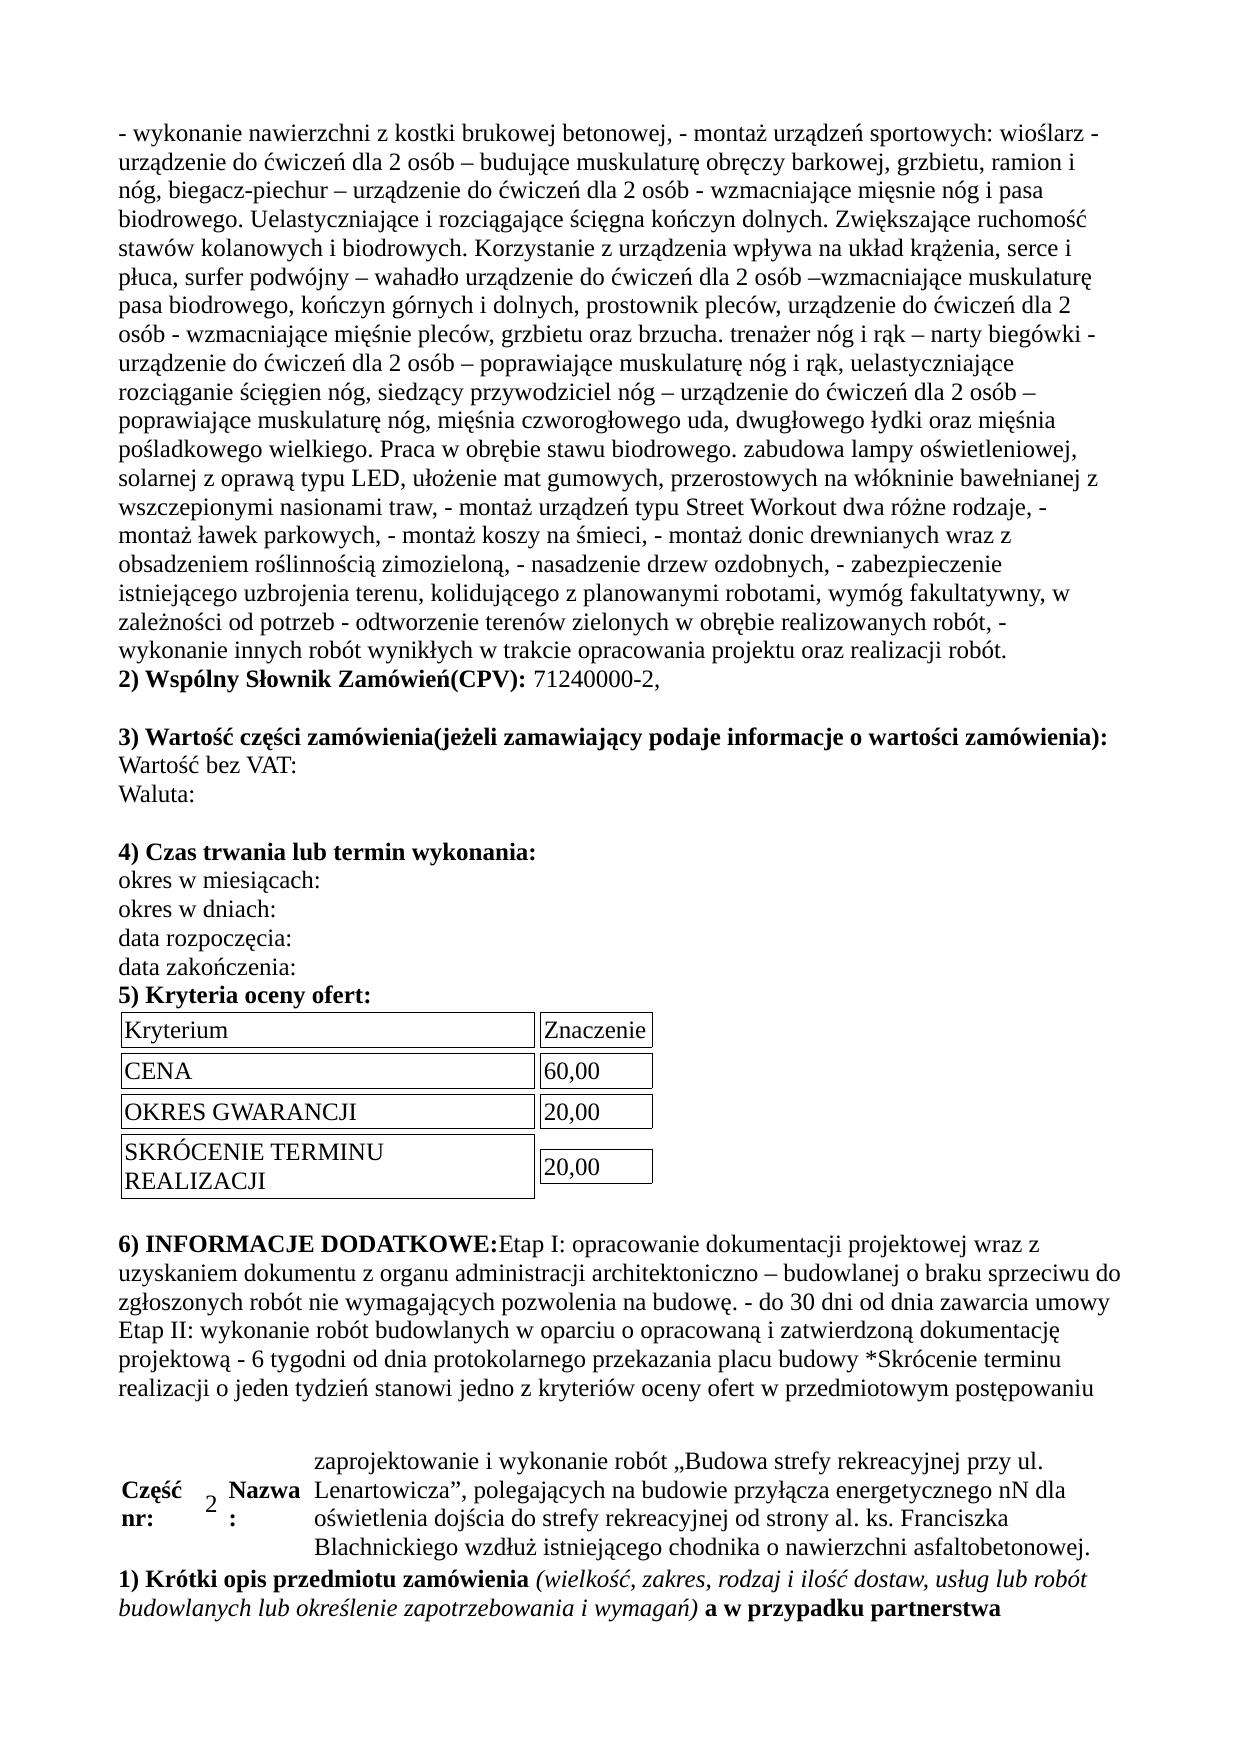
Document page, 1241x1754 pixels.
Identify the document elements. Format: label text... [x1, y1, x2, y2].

table_cell 60,00 [538, 1050, 655, 1091]
text 6) INFORMACJE DODATKOWE:Etap I: opracowanie dokumentacji projektowej wraz z uzyskaniem dokumentu z organu administracji architektoniczno – budowlanej o braku sprzeciwu do zgłoszonych robót nie wymagających pozwolenia na budowę. - do 30 dni od dnia zawarcia umowy Etap II: wykonanie robót budowlanych w oparciu o opracowaną i zatwierdzoną dokumentację projektową - 6 tygodni od dnia protokolarnego przekazania placu budowy *Skrócenie terminu realizacji o jeden tydzień stanowi jedno z kryteriów oceny ofert w przedmiotowym postępowaniu [118, 1201, 1122, 1431]
table_header 2 [202, 1443, 225, 1564]
table_cell CENA [118, 1050, 537, 1091]
table_header Kryterium [118, 1009, 537, 1050]
table_header Część nr: [118, 1443, 202, 1564]
table_cell 20,00 [538, 1131, 655, 1201]
table_cell OKRES GWARANCJI [118, 1091, 537, 1131]
table_header zaprojektowanie i wykonanie robót „Budowa strefy rekreacyjnej przy ul. Lenartowicza”, polegających na budowie przyłącza energetycznego nN dla oświetlenia dojścia do strefy rekreacyjnej od strony al. ks. Franciszka Blachnickiego wzdłuż istniejącego chodnika o nawierzchni asfaltobetonowej. [311, 1443, 1122, 1564]
text 1) Krótki opis przedmiotu zamówienia (wielkość, zakres, rodzaj i ilość dostaw, usług lub robót budowlanych lub określenie zapotrzebowania i wymagań) a w przypadku partnerstwa [118, 1564, 1122, 1621]
table_cell SKRÓCENIE TERMINU REALIZACJI [118, 1131, 537, 1201]
table_header Znaczenie [538, 1009, 655, 1050]
table_cell 20,00 [538, 1091, 655, 1131]
text - wykonanie nawierzchni z kostki brukowej betonowej, - montaż urządzeń sportowych: wioślarz - urządzenie do ćwiczeń dla 2 osób – budujące muskulaturę obręczy barkowej, grzbietu, ramion i nóg, biegacz-piechur – urządzenie do ćwiczeń dla 2 osób - wzmacniające mięsnie nóg i pasa biodrowego. Uelastyczniające i rozciągające ścięgna kończyn dolnych. Zwiększające ruchomość stawów kolanowych i biodrowych. Korzystanie z urządzenia wpływa na układ krążenia, serce i płuca, surfer podwójny – wahadło urządzenie do ćwiczeń dla 2 osób –wzmacniające muskulaturę pasa biodrowego, kończyn górnych i dolnych, prostownik pleców, urządzenie do ćwiczeń dla 2 osób - wzmacniające mięśnie pleców, grzbietu oraz brzucha. trenażer nóg i rąk – narty biegówki - urządzenie do ćwiczeń dla 2 osób – poprawiające muskulaturę nóg i rąk, uelastyczniające rozciąganie ścięgien nóg, siedzący przywodziciel nóg – urządzenie do ćwiczeń dla 2 osób – poprawiające muskulaturę nóg, mięśnia czworogłowego uda, dwugłowego łydki oraz mięśnia pośladkowego wielkiego. Praca w obrębie stawu biodrowego. zabudowa lampy oświetleniowej, solarnej z oprawą typu LED, ułożenie mat gumowych, przerostowych na włókninie bawełnianej z wszczepionymi nasionami traw, - montaż urządzeń typu Street Workout dwa różne rodzaje, - montaż ławek parkowych, - montaż koszy na śmieci, - montaż donic drewnianych wraz z obsadzeniem roślinnością zimozieloną, - nasadzenie drzew ozdobnych, - zabezpieczenie istniejącego uzbrojenia terenu, kolidującego z planowanymi robotami, wymóg fakultatywny, w zależności od potrzeb - odtworzenie terenów zielonych w obrębie realizowanych robót, - wykonanie innych robót wynikłych w trakcie opracowania projektu oraz realizacji robót. 2) Wspólny Słownik Zamówień(CPV): 71240000-2, 3) Wartość części zamówienia(jeżeli zamawiający podaje informacje o wartości zamówienia): Wartość bez VAT: Waluta: 4) Czas trwania lub termin wykonania: okres w miesiącach: okres w dniach: data rozpoczęcia: data zakończenia: 5) Kryteria oceny ofert: [118, 118, 1122, 1009]
table_header Nazwa: [225, 1443, 311, 1564]
